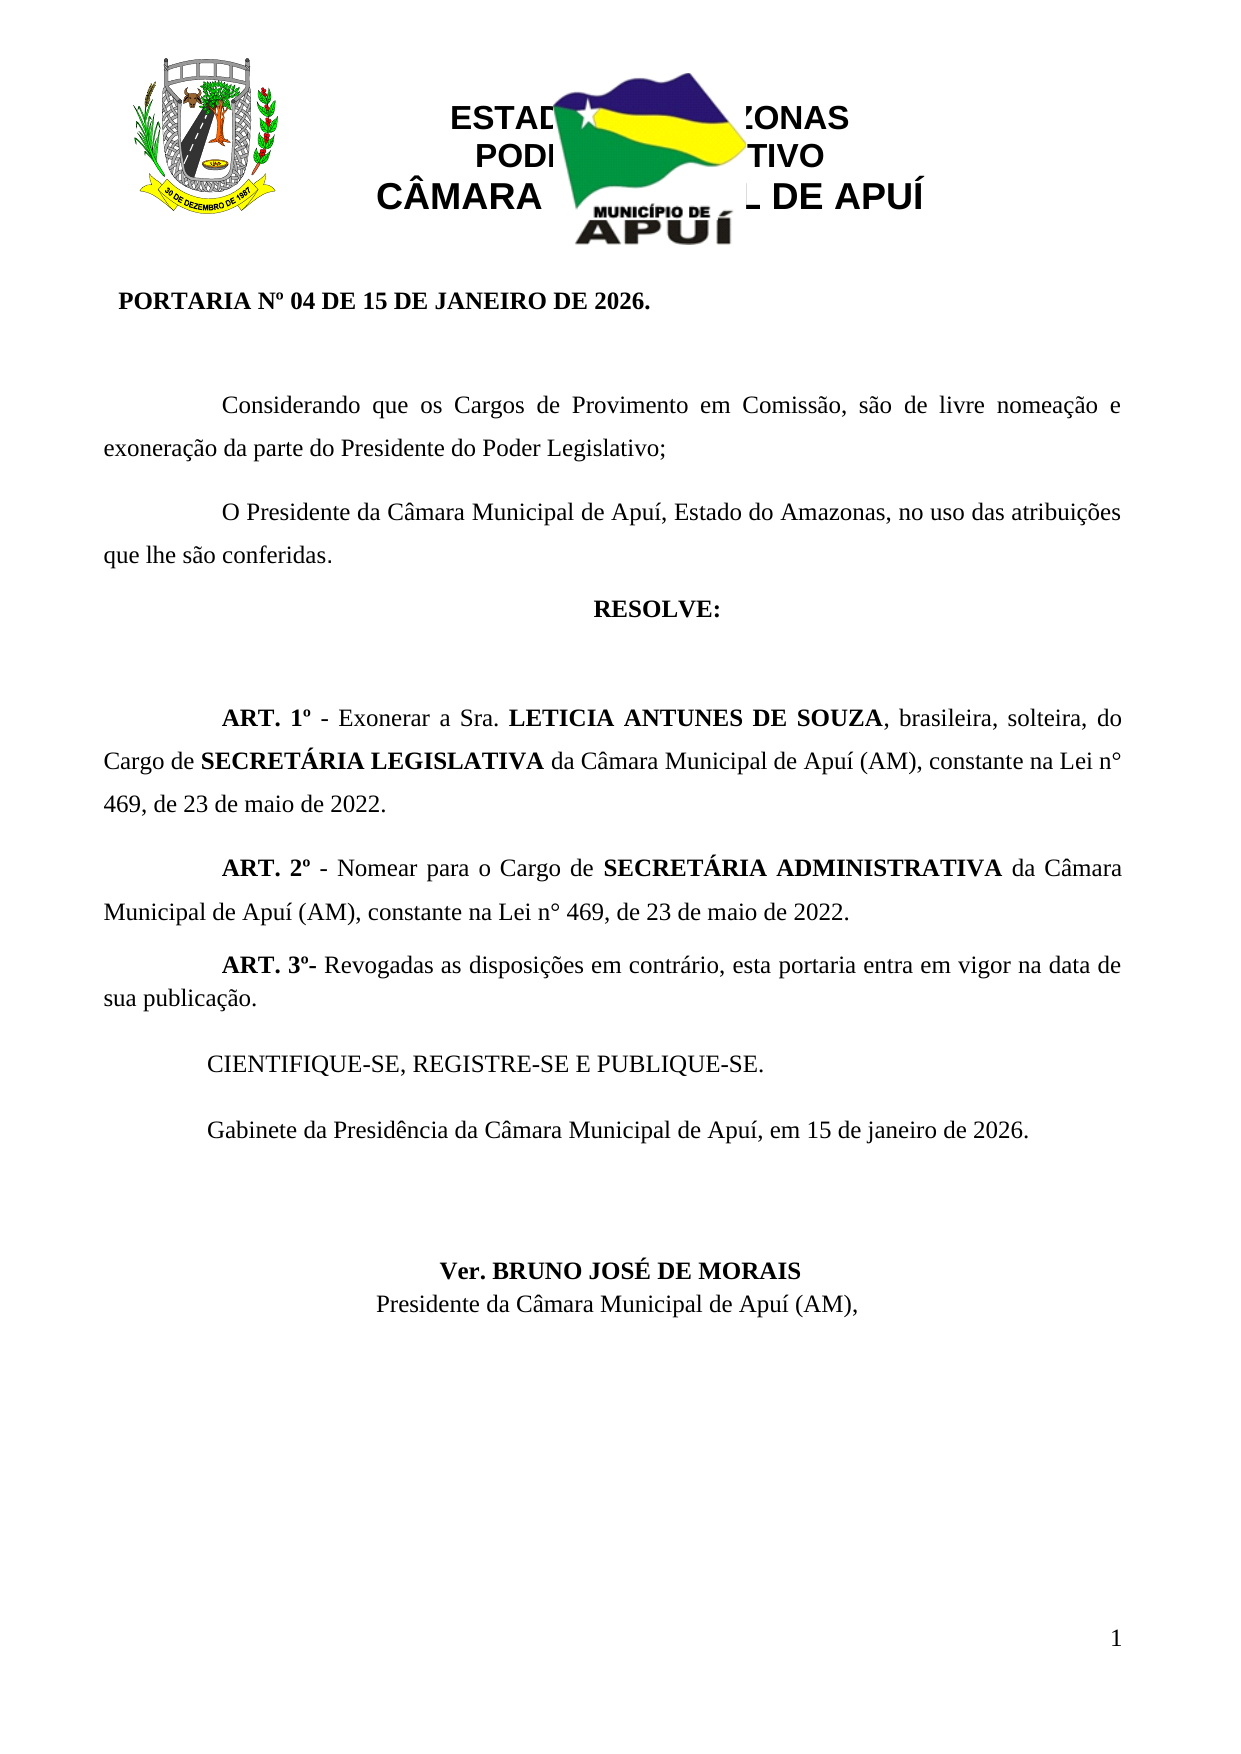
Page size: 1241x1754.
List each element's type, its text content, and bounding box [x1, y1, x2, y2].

text Ver. BRUNO JOSÉ DE MORAIS [118, 1256, 1122, 1285]
text Considerando que os Cargos de Provimento em Comissão, são de livre nomeação e exoneração da parte do Presidente do Poder Legislativo; [103, 390, 1122, 462]
text O Presidente da Câmara Municipal de Apuí, Estado do Amazonas, no uso das atribuições que lhe são conferidas. [103, 497, 1122, 569]
text PORTARIA Nº 04 DE 15 DE JANEIRO DE 2026. [118, 286, 1211, 315]
text Gabinete da Presidência da Câmara Municipal de Apuí, em 15 de janeiro de 2026. [177, 1115, 1122, 1144]
text CIENTIFIQUE-SE, REGISTRE-SE E PUBLIQUE-SE. [118, 1049, 1196, 1078]
text ART. 1º - Exonerar a Sra. LETICIA ANTUNES DE SOUZA, brasileira, solteira, do Cargo de SECRETÁRIA LEGISLATIVA da Câmara Municipal de Apuí (AM), constante na Lei n° 469, de 23 de maio de 2022. [103, 703, 1122, 818]
text Presidente da Câmara Municipal de Apuí (AM), [118, 1289, 1122, 1318]
text ART. 2º - Nomear para o Cargo de SECRETÁRIA ADMINISTRATIVA da Câmara Municipal de Apuí (AM), constante na Lei n° 469, de 23 de maio de 2022. [103, 853, 1122, 925]
text ART. 3º- Revogadas as disposições em contrário, esta portaria entra em vigor na data de sua publicação. [103, 950, 1122, 1012]
text RESOLVE: [118, 594, 1196, 623]
